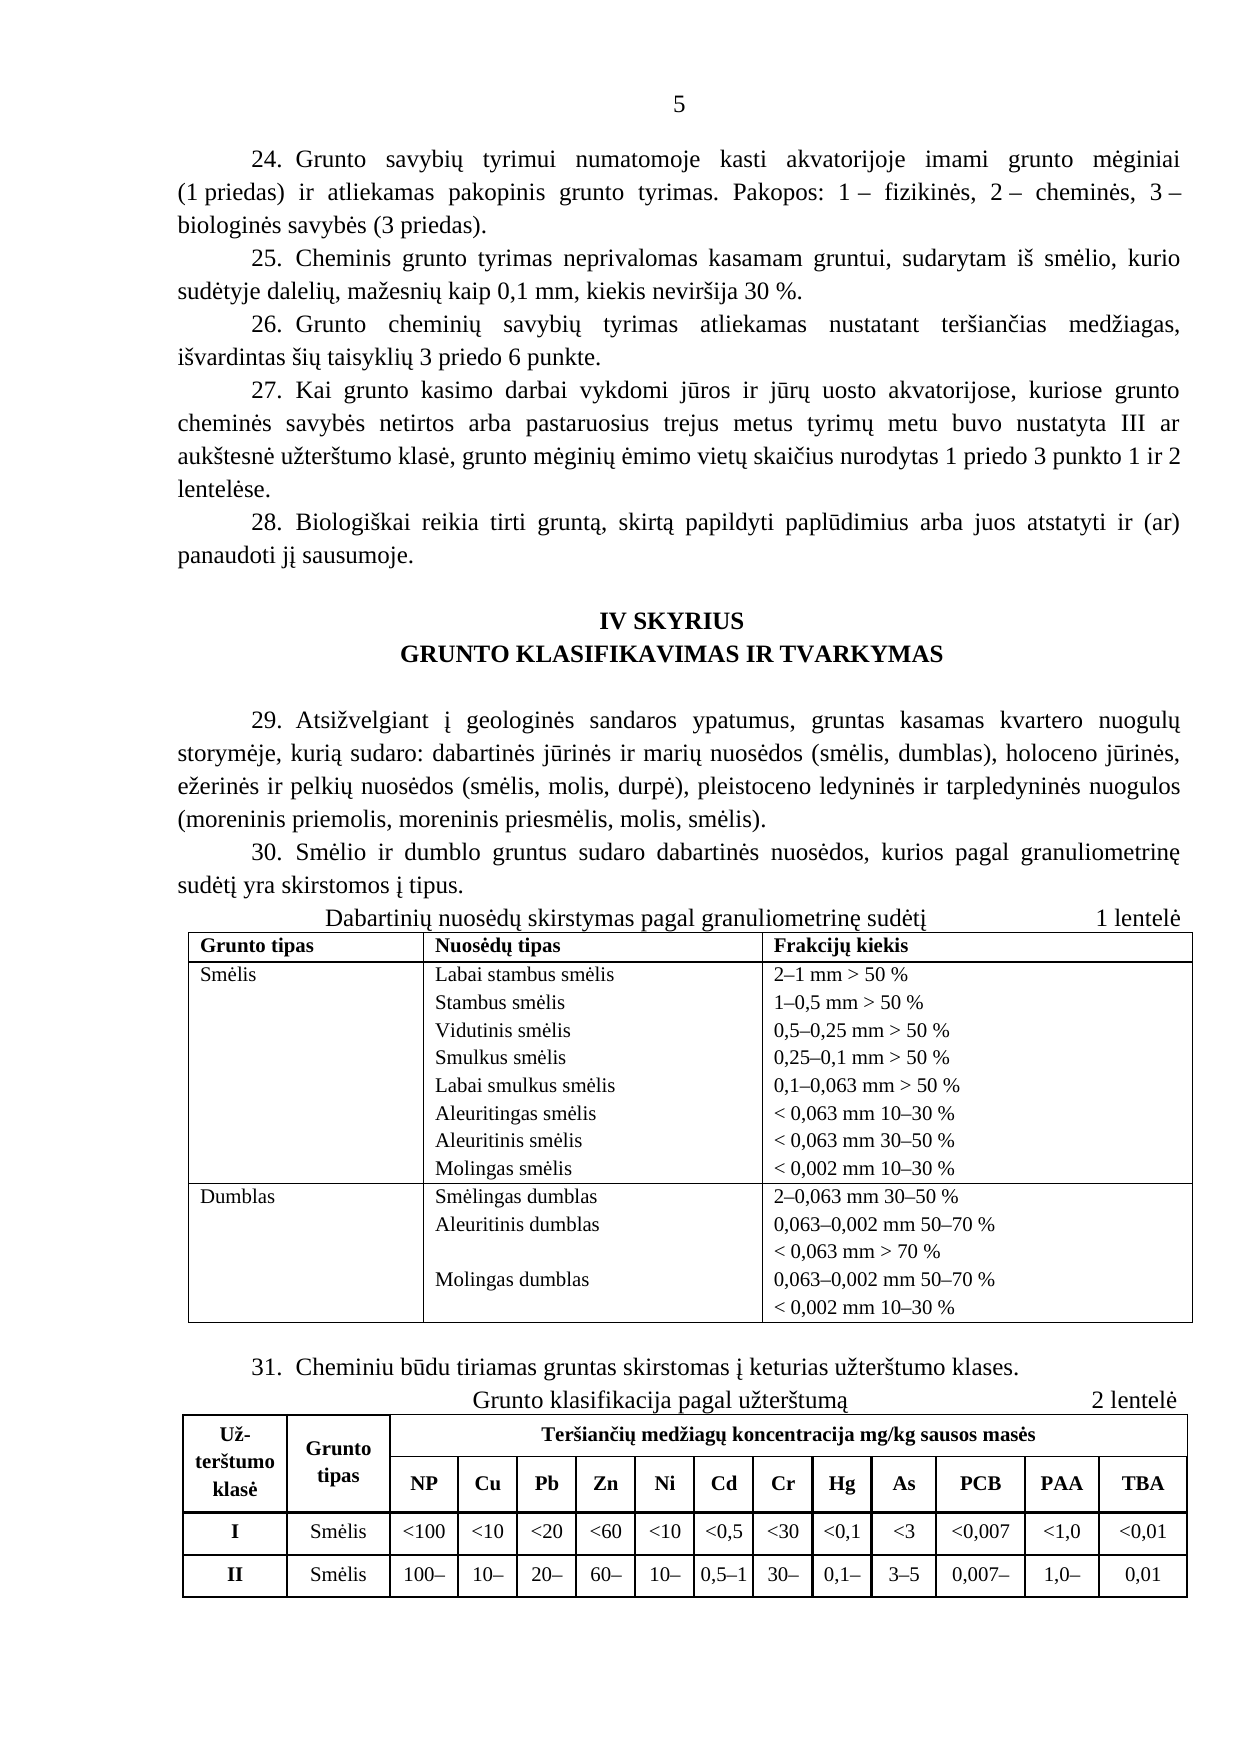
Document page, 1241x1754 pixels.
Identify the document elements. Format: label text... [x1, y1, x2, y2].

text 28. Biologiškai reikia tirti gruntą, skirtą papildyti paplūdimius arba juos atstatyti ir (ar) panaudoti jį sausumoje. [177, 507, 1181, 569]
table_header Už-terštumo klasė [184, 1416, 286, 1511]
table_cell 2–1 mm > 50 % 1–0,5 mm > 50 % 0,5–0,25 mm > 50 % 0,25–0,1 mm > 50 % 0,1–0,063 mm > 50 % < 0,063 mm 10–30 % < 0,063 mm 30–50 % < 0,002 mm 10–30 % [763, 963, 1192, 1183]
table_cell 0,007– [937, 1556, 1024, 1596]
text IV SKYRIUS [177, 606, 1166, 635]
table_cell 0,1– [814, 1556, 870, 1596]
text Dabartinių nuosėdų skirstymas pagal granuliometrinę sudėtį 1 lentelė [177, 903, 1181, 932]
table_cell 10– [636, 1556, 693, 1596]
table_cell <3 [873, 1514, 935, 1554]
table_cell 0,5–1 [695, 1556, 752, 1596]
table_cell <10 [459, 1514, 516, 1554]
text 24. Grunto savybių tyrimui numatomoje kasti akvatorijoje imami grunto mėginiai (1 priedas) ir atliekamas pakopinis grunto tyrimas. Pakopos: 1 – fizikinės, 2 – cheminės, 3 – biologinės savybės (3 priedas). [177, 144, 1181, 238]
text 25. Cheminis grunto tyrimas neprivalomas kasamam gruntui, sudarytam iš smėlio, kurio sudėtyje dalelių, mažesnių kaip 0,1 mm, kiekis neviršija 30 %. [177, 243, 1181, 304]
table_cell Cu [459, 1457, 516, 1511]
table_cell PCB [937, 1457, 1024, 1511]
table_cell <1,0 [1026, 1514, 1098, 1554]
table_cell <60 [577, 1514, 634, 1554]
table_cell 20– [518, 1556, 575, 1596]
table_cell Hg [814, 1457, 870, 1511]
table_cell <0,01 [1100, 1514, 1186, 1554]
text 26. Grunto cheminių savybių tyrimas atliekamas nustatant teršiančias medžiagas, išvardintas šių taisyklių 3 priedo 6 punkte. [177, 309, 1181, 371]
table_cell 10– [459, 1556, 516, 1596]
table_cell Smėlis [189, 963, 423, 1183]
table_header Grunto tipas [189, 933, 423, 961]
table_cell PAA [1026, 1457, 1098, 1511]
text 31. Cheminiu būdu tiriamas gruntas skirstomas į keturias užterštumo klases. [177, 1352, 1181, 1381]
table_cell Labai stambus smėlis Stambus smėlis Vidutinis smėlis Smulkus smėlis Labai smulkus smėlis Aleuritingas smėlis Aleuritinis smėlis Molingas smėlis [424, 963, 762, 1183]
text 30. Smėlio ir dumblo gruntus sudaro dabartinės nuosėdos, kurios pagal granuliometrinę sudėtį yra skirstomos į tipus. [177, 837, 1181, 899]
table_cell As [873, 1457, 935, 1511]
table_cell <0,007 [937, 1514, 1024, 1554]
table_cell Ni [636, 1457, 693, 1511]
table_cell Cr [754, 1457, 811, 1511]
table_cell 100– [391, 1556, 457, 1596]
table_cell <30 [754, 1514, 811, 1554]
table_cell TBA [1100, 1457, 1186, 1511]
table_header Nuosėdų tipas [424, 933, 762, 961]
table_cell 60– [577, 1556, 634, 1596]
table_cell NP [391, 1457, 457, 1511]
table_cell I [184, 1514, 286, 1554]
table_cell Pb [518, 1457, 575, 1511]
table_header Frakcijų kiekis [763, 933, 1192, 961]
table_cell 2–0,063 mm 30–50 % 0,063–0,002 mm 50–70 % < 0,063 mm > 70 % 0,063–0,002 mm 50–70 % < 0,002 mm 10–30 % [763, 1184, 1192, 1322]
table_cell 30– [754, 1556, 811, 1596]
table_cell <0,1 [814, 1514, 870, 1554]
table_header Grunto tipas [288, 1416, 389, 1511]
text 27. Kai grunto kasimo darbai vykdomi jūros ir jūrų uosto akvatorijose, kuriose grunto cheminės savybės netirtos arba pastaruosius trejus metus tyrimų metu buvo nustatyta III ar aukštesnė užterštumo klasė, grunto mėginių ėmimo vietų skaičius nurodytas 1 priedo 3 punkto 1 ir 2 lentelėse. [177, 375, 1181, 503]
table_cell Smėlis [288, 1514, 389, 1554]
table_cell II [184, 1556, 286, 1596]
table_cell 0,01 [1100, 1556, 1186, 1596]
table_header Teršiančių medžiagų koncentracija mg/kg sausos masės [391, 1415, 1187, 1456]
table_cell <10 [636, 1514, 693, 1554]
table_cell <100 [391, 1514, 457, 1554]
text Grunto klasifikacija pagal užterštumą 2 lentelė [177, 1385, 1181, 1414]
table_cell Smėlis [288, 1556, 389, 1596]
text GRUNTO KLASIFIKAVIMAS IR TVARKYMAS [177, 639, 1166, 668]
table_cell Zn [577, 1457, 634, 1511]
table_cell Smėlingas dumblas Aleuritinis dumblas Molingas dumblas [424, 1184, 762, 1322]
text 29. Atsižvelgiant į geologinės sandaros ypatumus, gruntas kasamas kvartero nuogulų storymėje, kurią sudaro: dabartinės jūrinės ir marių nuosėdos (smėlis, dumblas), holoceno jūrinės, ežerinės ir pelkių nuosėdos (smėlis, molis, durpė), pleistoceno ledyninės ir tarpledyninės nuogulos (moreninis priemolis, moreninis priesmėlis, molis, smėlis). [177, 705, 1181, 833]
table_cell <20 [518, 1514, 575, 1554]
table_cell 1,0– [1026, 1556, 1098, 1596]
table_cell 3–5 [873, 1556, 935, 1596]
table_cell <0,5 [695, 1514, 752, 1554]
table_cell Cd [695, 1457, 752, 1511]
table_cell Dumblas [189, 1184, 423, 1322]
